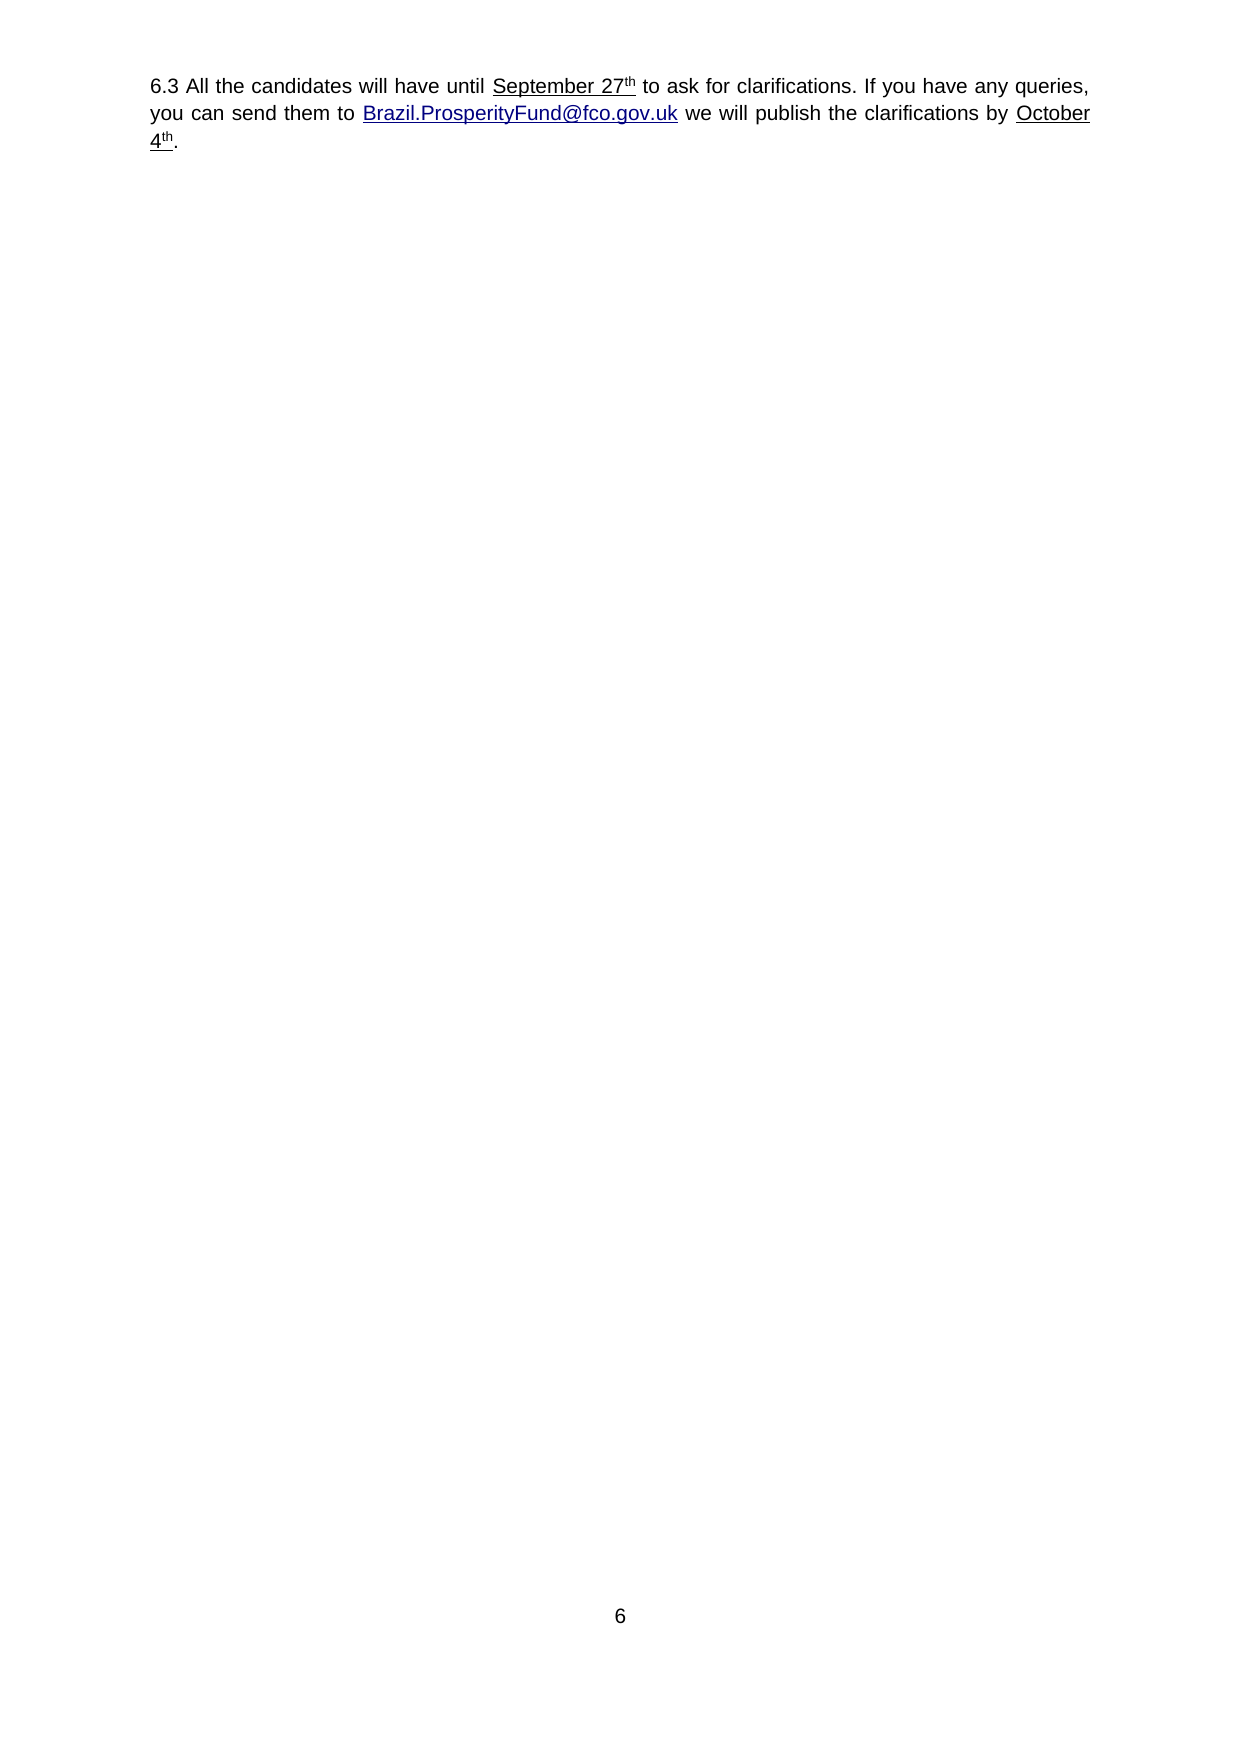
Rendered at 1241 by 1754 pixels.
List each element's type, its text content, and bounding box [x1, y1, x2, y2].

text 6.3 All the candidates will have until September 27th to ask for clarifications. If you have any queries, you can send them to Brazil.ProsperityFund@fco.gov.uk we will publish the clarifications by October 4th. [150, 74, 1090, 153]
